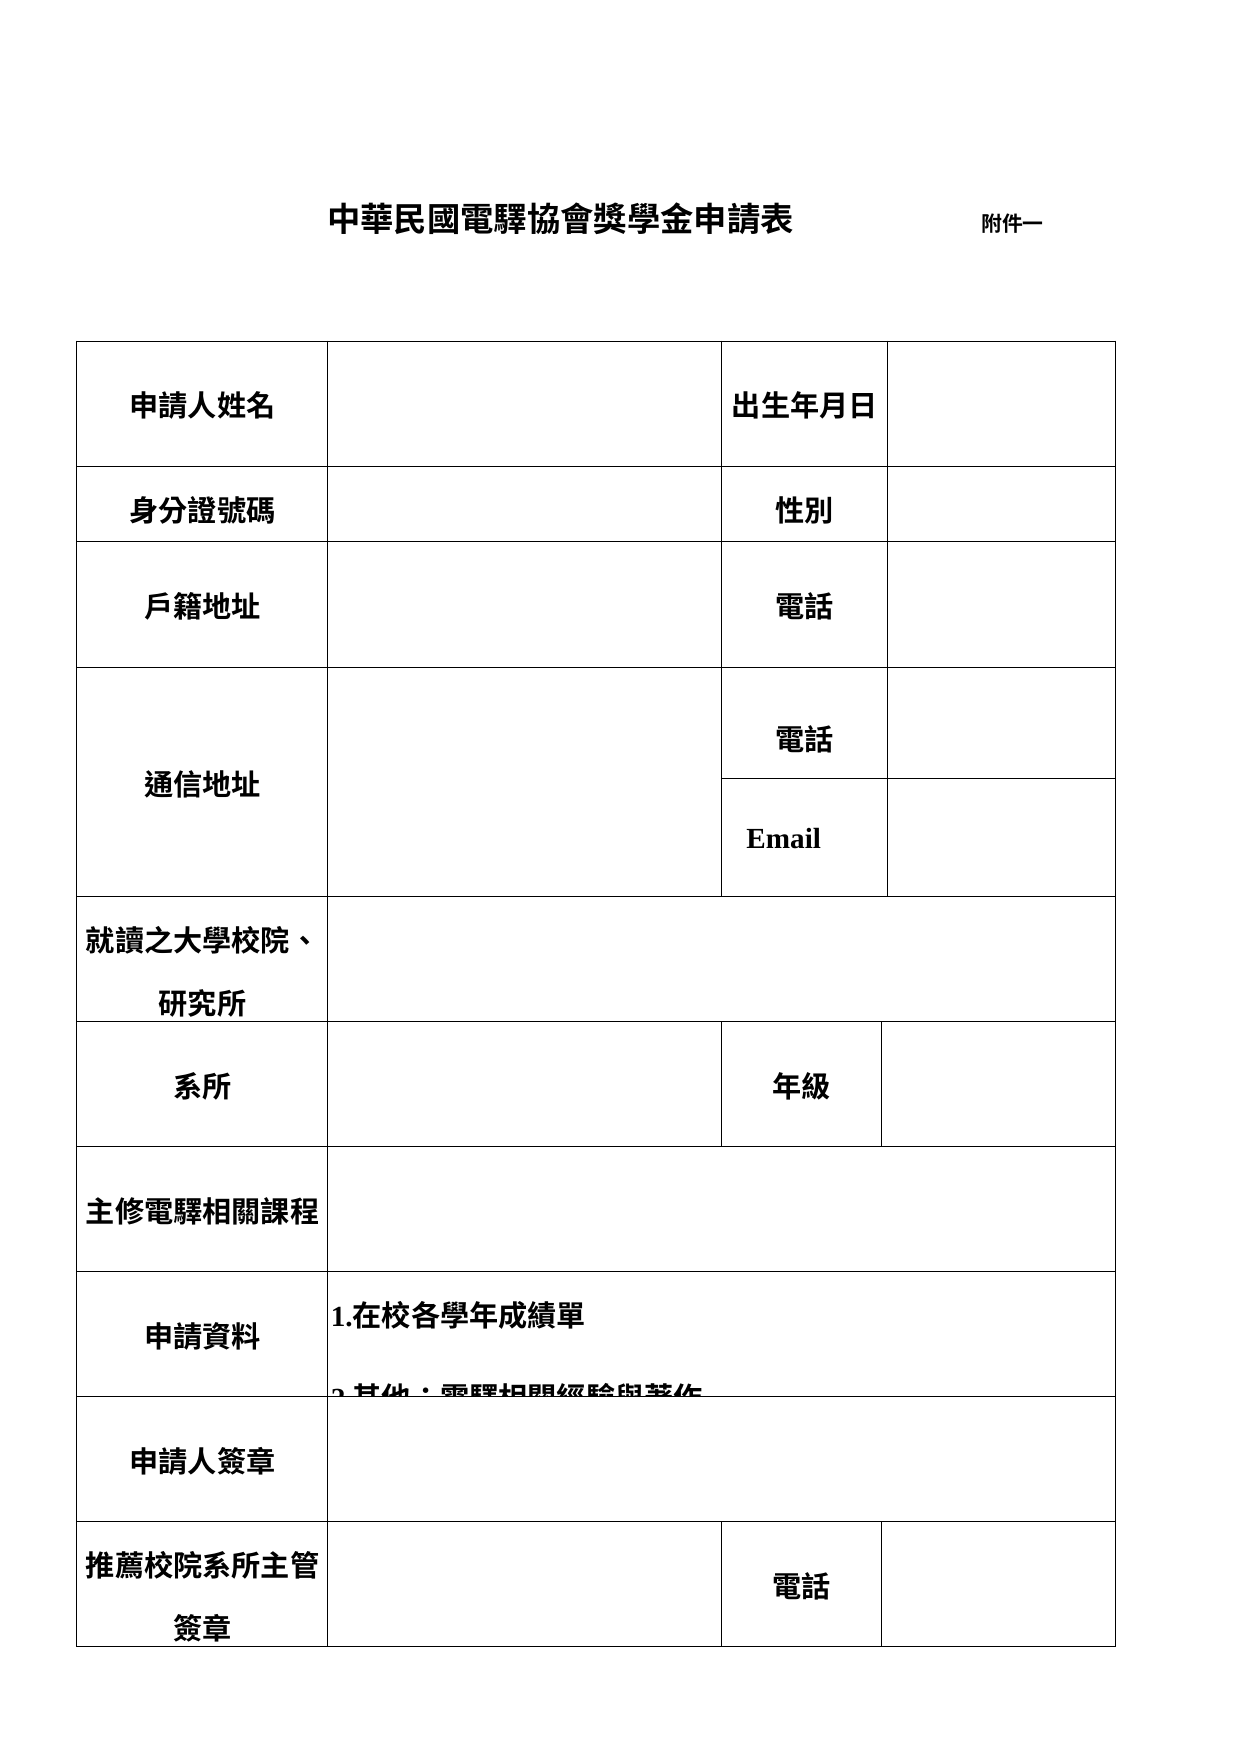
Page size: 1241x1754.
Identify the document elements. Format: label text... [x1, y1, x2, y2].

table_cell 申請人簽章 [77, 1397, 327, 1521]
table_cell 推薦校院系所主管簽章 [77, 1522, 327, 1646]
table_cell 性別 [722, 467, 887, 541]
table_cell [882, 1022, 1115, 1146]
table_cell 戶籍地址 [77, 542, 327, 667]
table_cell 電話 [722, 542, 887, 667]
table_header 申請人姓名 [77, 342, 327, 466]
table_cell 年級 [722, 1022, 881, 1146]
table_cell 系所 [77, 1022, 327, 1146]
table_cell 通信地址 [77, 668, 327, 896]
table_cell [328, 1147, 1115, 1271]
table_cell 主修電驛相關課程 [77, 1147, 327, 1271]
table_cell [888, 668, 1115, 778]
table_header [888, 342, 1115, 466]
table_cell 身分證號碼 [77, 467, 327, 541]
table_cell 電話 [722, 1522, 881, 1646]
table_cell [328, 467, 721, 541]
table_cell 就讀之大學校院、研究所 [77, 897, 327, 1021]
table_cell Email [722, 779, 887, 896]
table_cell [328, 542, 721, 667]
table_cell 1.在校各學年成績單 2.其他：電驛相關經驗與著作 [328, 1272, 1115, 1396]
table_cell 申請資料 [77, 1272, 327, 1396]
table_header [328, 342, 721, 466]
table_cell [888, 779, 1115, 896]
table_cell 電話 [722, 668, 887, 778]
table_cell [328, 1022, 721, 1146]
text 中華民國電驛協會獎學金申請表 附件一 [327, 176, 1211, 238]
table_cell [888, 467, 1115, 541]
table_cell [328, 897, 1115, 1021]
table_cell [328, 1397, 1115, 1521]
table_cell [882, 1522, 1115, 1646]
table_cell [888, 542, 1115, 667]
table_header 出生年月日 [722, 342, 887, 466]
table_cell [328, 1522, 721, 1646]
table_cell [328, 668, 721, 896]
